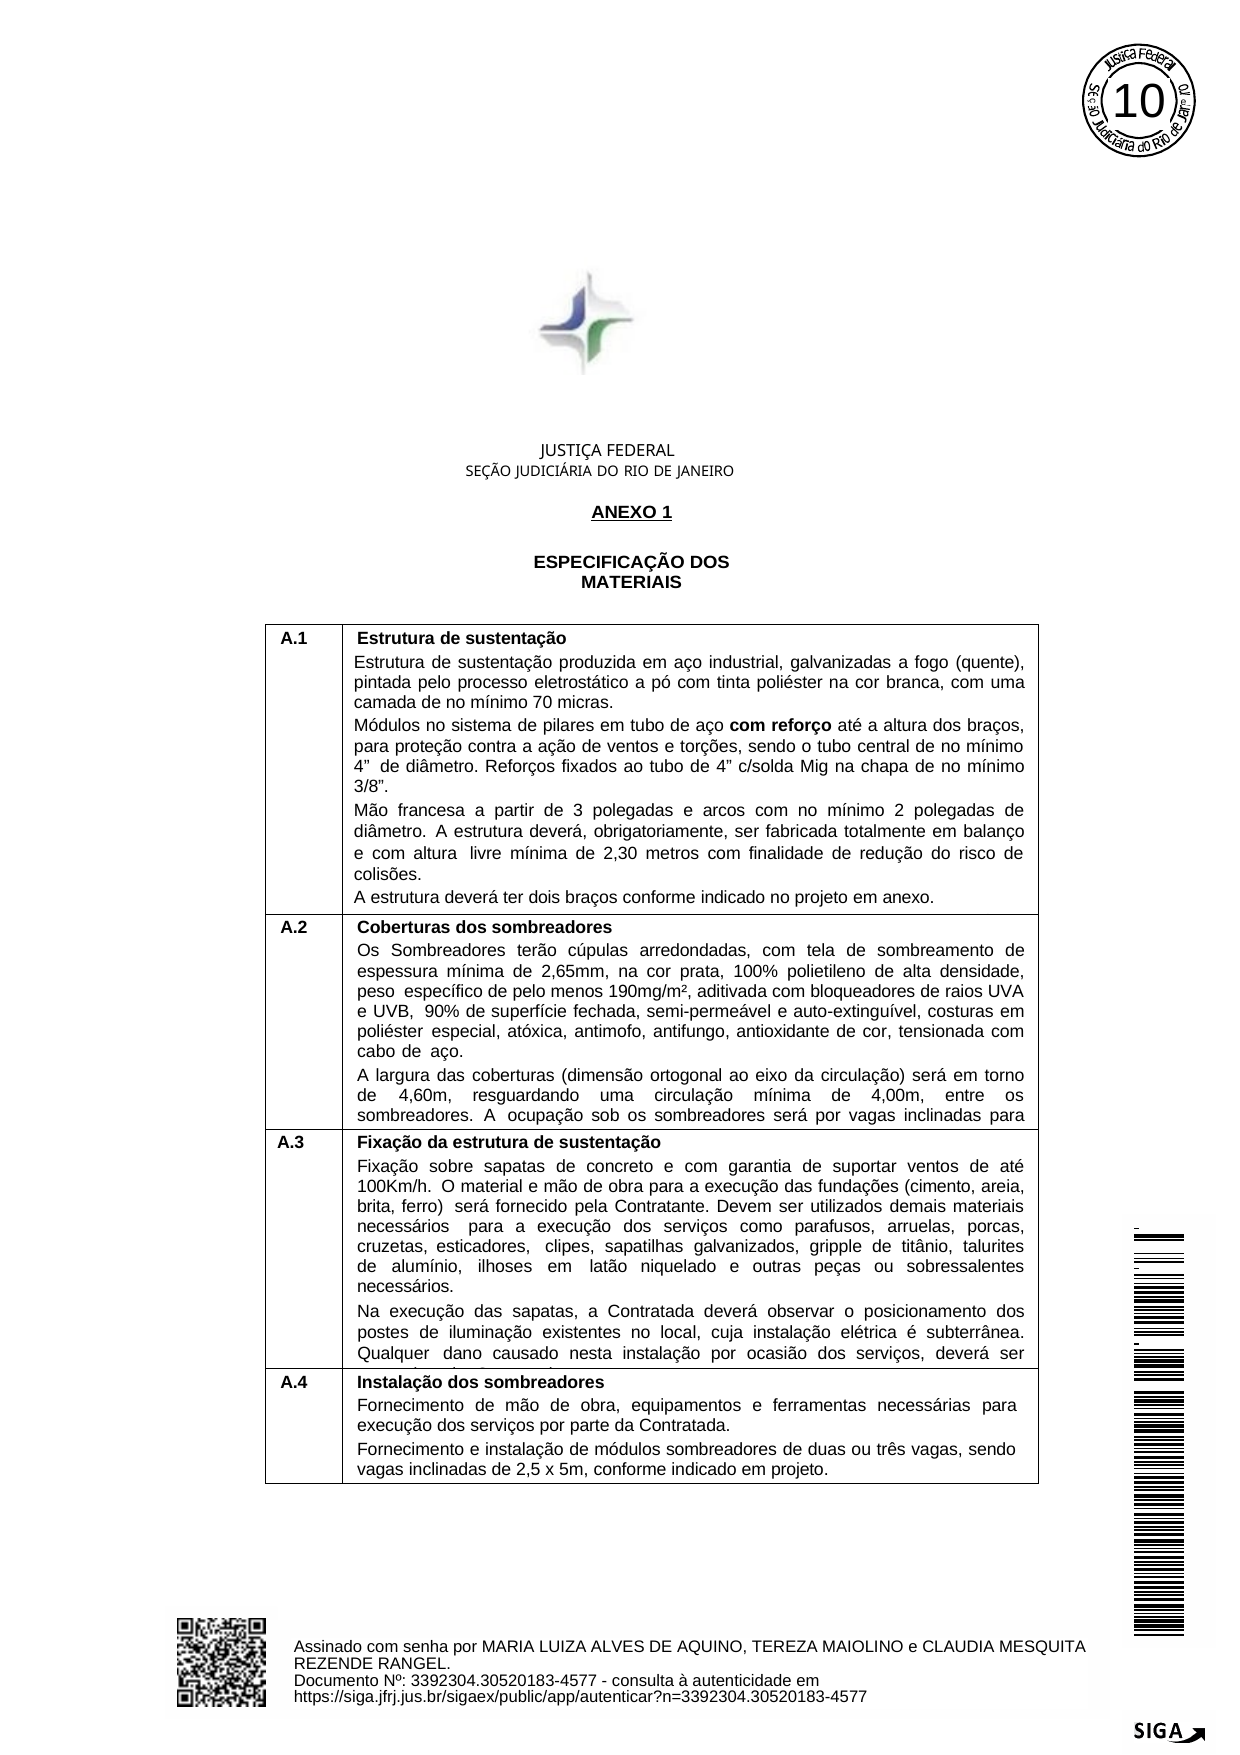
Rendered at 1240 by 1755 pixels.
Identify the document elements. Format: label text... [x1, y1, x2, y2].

text ANEXO 1 [481, 502, 782, 522]
table_cell Instalação dos sombreadores Fornecimento de mão de obra, equipamentos e ferramentas necessárias para execução dos serviços por parte da Contratada. Fornecimento e instalação de módulos sombreadores de duas ou três vagas, sendo vagas inclinadas de 2,5 x 5m, conforme indicado em projeto. [343, 1369, 1038, 1483]
text e [1180, 95, 1193, 105]
table_header A.1 [266, 625, 342, 913]
text ESPECIFICAÇÃO DOS MATERIAIS [481, 552, 782, 593]
text SEÇÃO JUDICIÁRIA DO RIO DE JANEIRO [344, 461, 855, 481]
table_cell A.3 [266, 1130, 342, 1368]
table_header Estrutura de sustentação Estrutura de sustentação produzida em aço industrial, galvanizadas a fogo (quente), pintada pelo processo eletrostático a pó com tinta poliéster na cor branca, com uma camada de no mínimo 70 micras. Módulos no sistema de pilares em tubo de aço com reforço até a altura dos braços, para proteção contra a ação de ventos e torções, sendo o tubo central de no mínimo 4” de diâmetro. Reforços fixados ao tubo de 4” c/solda Mig na chapa de no mínimo 3/8”. Mão francesa a partir de 3 polegadas e arcos com no mínimo 2 polegadas de diâmetro. A estrutura deverá, obrigatoriamente, ser fabricada totalmente em balanço e com altura livre mínima de 2,30 metros com finalidade de redução do risco de colisões. A estrutura deverá ter dois braços conforme indicado no projeto em anexo. Os pilares e contraventos (arcos) terão furação para passagem de instalação elétrica que possibilitará futura iluminação. [343, 625, 1038, 913]
table_cell Coberturas dos sombreadores Os Sombreadores terão cúpulas arredondadas, com tela de sombreamento de espessura mínima de 2,65mm, na cor prata, 100% polietileno de alta densidade, peso específico de pelo menos 190mg/m², aditivada com bloqueadores de raios UVA e UVB, 90% de superfície fechada, semi-permeável e auto-extinguível, costuras em poliéster especial, atóxica, antimofo, antifungo, antioxidante de cor, tensionada com cabo de aço. A largura das coberturas (dimensão ortogonal ao eixo da circulação) será em torno de 4,60m, resguardando uma circulação mínima de 4,00m, entre os sombreadores. A ocupação sob os sombreadores será por vagas inclinadas para automóveis. [343, 915, 1038, 1129]
text JUSTIÇA FEDERAL [344, 438, 871, 461]
text ç [1087, 98, 1099, 106]
table_cell A.2 [266, 915, 342, 1129]
table_cell Fixação da estrutura de sustentação Fixação sobre sapatas de concreto e com garantia de suportar ventos de até 100Km/h. O material e mão de obra para a execução das fundações (cimento, areia, brita, ferro) será fornecido pela Contratante. Devem ser utilizados demais materiais necessários para a execução dos serviços como parafusos, arruelas, porcas, cruzetas, esticadores, clipes, sapatilhas galvanizados, gripple de titânio, talurites de alumínio, ilhoses em latão niquelado e outras peças ou sobressalentes necessários. Na execução das sapatas, a Contratada deverá observar o posicionamento dos postes de iluminação existentes no local, cuja instalação elétrica é subterrânea. Qualquer dano causado nesta instalação por ocasião dos serviços, deverá ser reparado pela Contratada. [343, 1130, 1038, 1368]
table_cell A.4 [266, 1369, 342, 1483]
